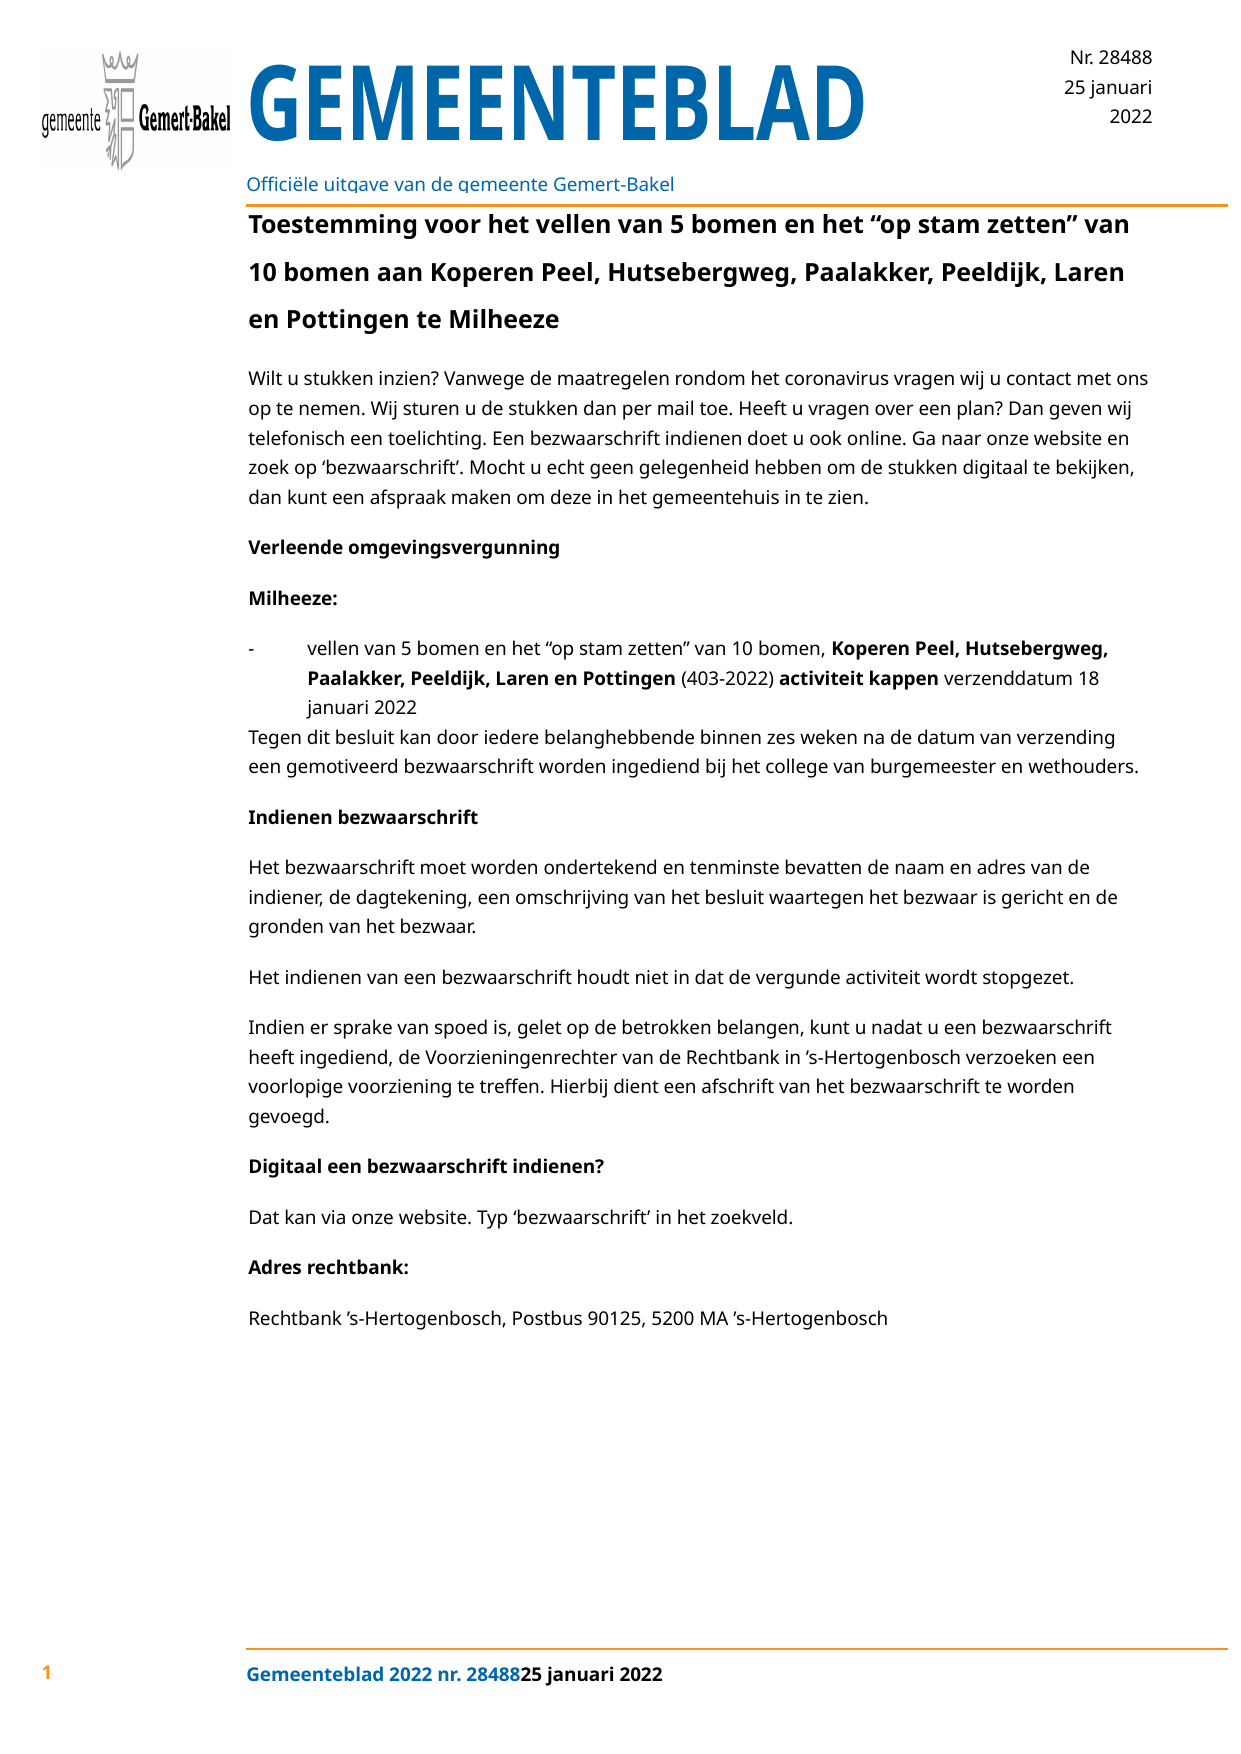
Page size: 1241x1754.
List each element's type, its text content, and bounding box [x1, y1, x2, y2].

text Adres rechtbank: [248, 1254, 1152, 1280]
text Wilt u stukken inzien? Vanwege de maatregelen rondom het coronavirus vragen wij u contact met ons op te nemen. Wij sturen u de stukken dan per mail toe. Heeft u vragen over een plan? Dan geven wij telefonisch een toelichting. Een bezwaarschrift indienen doet u ook online. Ga naar onze website en zoek op ‘bezwaarschrift’. Mocht u echt geen gelegenheid hebben om de stukken digitaal te bekijken, dan kunt een afspraak maken om deze in het gemeentehuis in te zien. [248, 366, 1152, 509]
text Dat kan via onze website. Typ ‘bezwaarschrift’ in het zoekveld. [248, 1204, 1152, 1229]
text Het indienen van een bezwaarschrift houdt niet in dat de vergunde activiteit wordt stopgezet. [248, 964, 1152, 989]
list vellen van 5 bomen en het “op stam zetten” van 10 bomen, Koperen Peel, Hutsebergweg, Paalakker, Peeldijk, Laren en Pottingen (403-2022) activiteit kappen verzenddatum 18 januari 2022 [248, 635, 1152, 720]
text Milheeze: [248, 585, 1152, 610]
text Het bezwaarschrift moet worden ondertekend en tenminste bevatten de naam en adres van de indiener, de dagtekening, een omschrijving van het besluit waartegen het bezwaar is gericht en de gronden van het bezwaar. [248, 854, 1152, 939]
text Rechtbank ’s-Hertogenbosch, Postbus 90125, 5200 MA ’s-Hertogenbosch [248, 1305, 1152, 1330]
text Indienen bezwaarschrift [248, 804, 1152, 829]
text Tegen dit besluit kan door iedere belanghebbende binnen zes weken na de datum van verzending een gemotiveerd bezwaarschrift worden ingediend bij het college van burgemeester en wethouders. [248, 724, 1152, 779]
text Toestemming voor het vellen van 5 bomen en het “op stam zetten” van 10 bomen aan Koperen Peel, Hutsebergweg, Paalakker, Peeldijk, Laren en Pottingen te Milheeze [248, 207, 1152, 336]
text Verleende omgevingsvergunning [248, 534, 1152, 560]
text Digitaal een bezwaarschrift indienen? [248, 1153, 1152, 1179]
text Indien er sprake van spoed is, gelet op de betrokken belangen, kunt u nadat u een bezwaarschrift heeft ingediend, de Voorzieningenrechter van de Rechtbank in ’s-Hertogenbosch verzoeken een voorlopige voorziening te treffen. Hierbij dient een afschrift van het bezwaarschrift te worden gevoegd. [248, 1014, 1152, 1129]
picture [41, 47, 231, 172]
